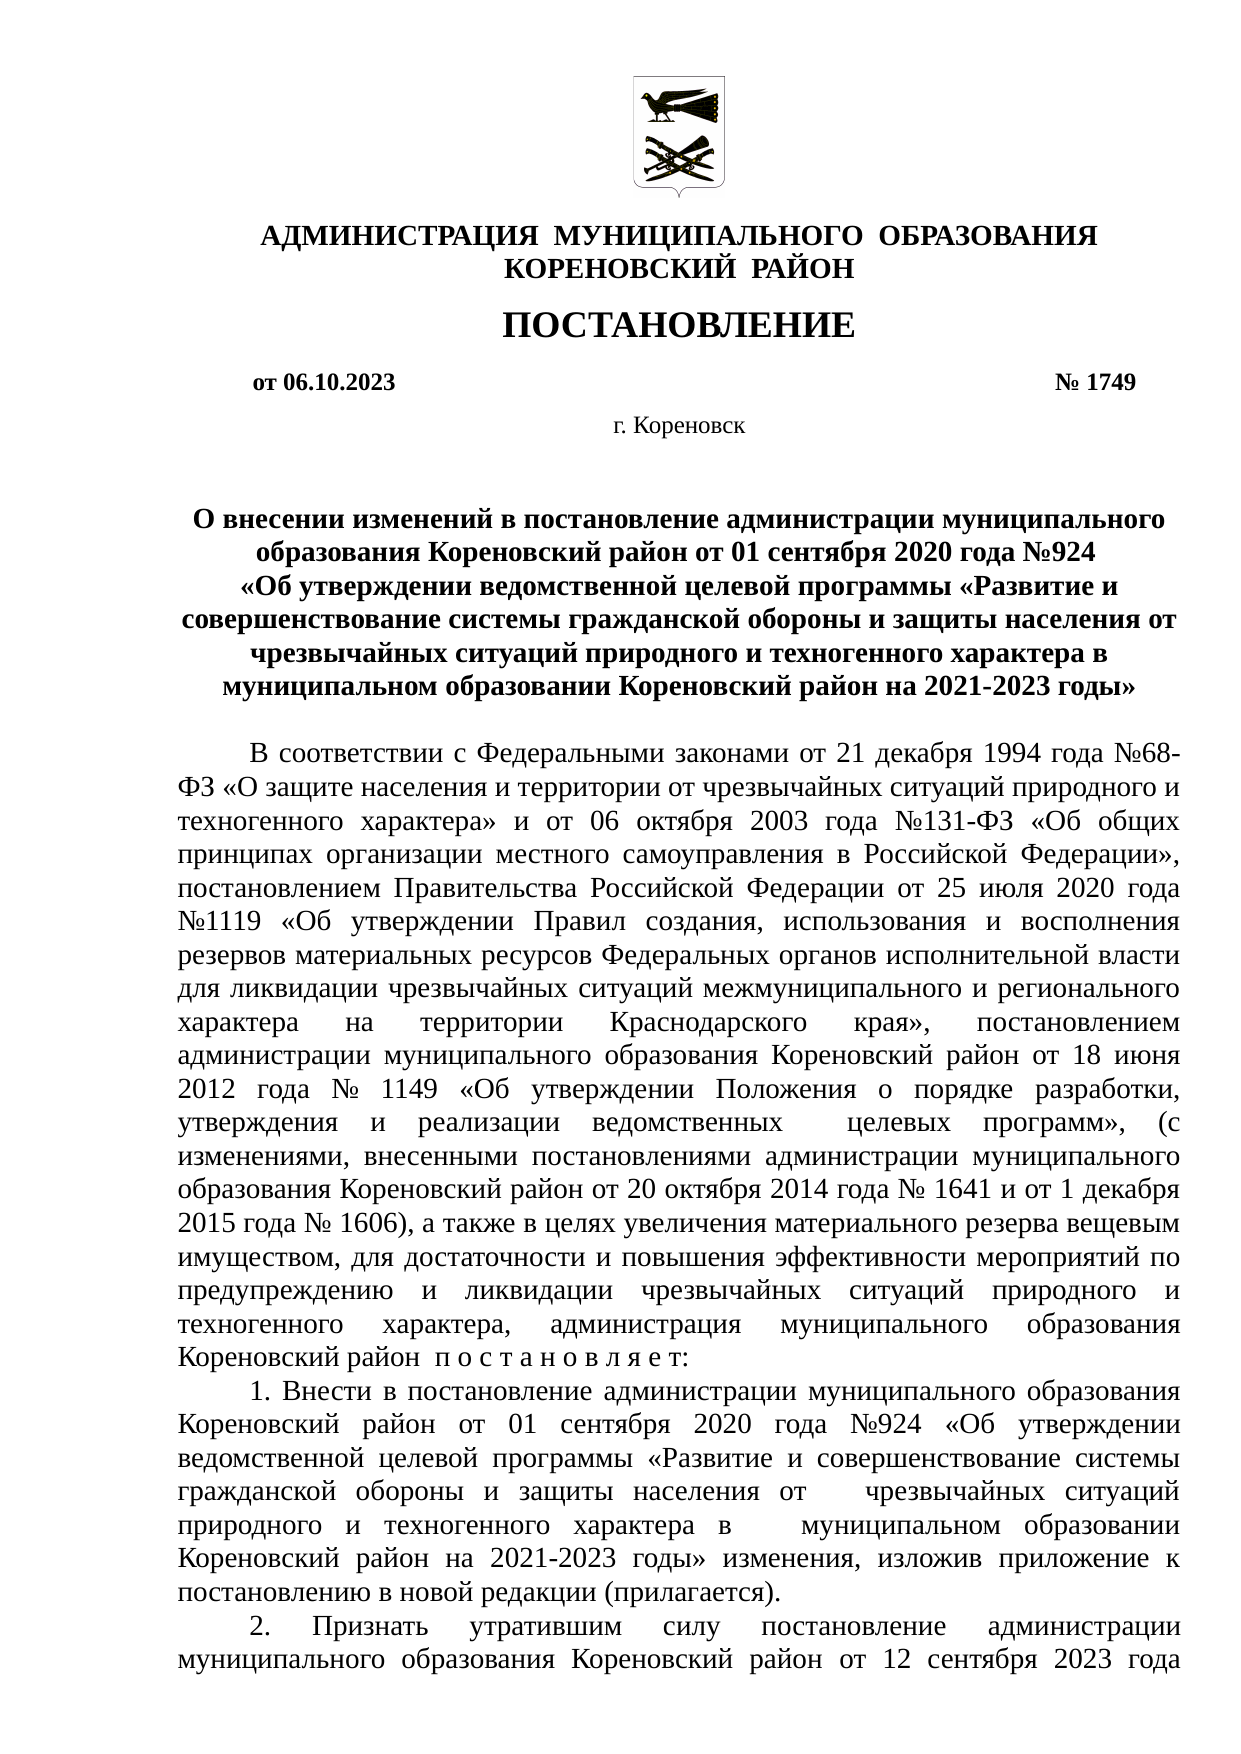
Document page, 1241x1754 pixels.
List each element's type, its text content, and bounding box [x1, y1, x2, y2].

subtitle ПОСТАНОВЛЕНИЕ [177, 302, 1181, 345]
picture [633, 76, 725, 198]
subtitle АДМИНИСТРАЦИЯ МУНИЦИПАЛЬНОГО ОБРАЗОВАНИЯ [177, 218, 1181, 252]
text В соответствии с Федеральными законами от 21 декабря 1994 года №68-ФЗ «О защите населения и территории от чрезвычайных ситуаций природного и техногенного характера» и от 06 октября 2003 года №131-ФЗ «Об общих принципах организации местного самоуправления в Российской Федерации», постановлением Правительства Российской Федерации от 25 июля 2020 года №1119 «Об утверждении Правил создания, использования и восполнения резервов материальных ресурсов Федеральных органов исполнительной власти для ликвидации чрезвычайных ситуаций межмуниципального и регионального характера на территории Краснодарского края», постановлением администрации муниципального образования Кореновский район от 18 июня 2012 года № 1149 «Об утверждении Положения о порядке разработки, утверждения и реализации ведомственных целевых программ», (с изменениями, внесенными постановлениями администрации муниципального образования Кореновский район от 20 октября 2014 года № 1641 и от 1 декабря 2015 года № 1606), а также в целях увеличения материального резерва вещевым имуществом, для достаточности и повышения эффективности мероприятий по предупреждению и ликвидации чрезвычайных ситуаций природного и техногенного характера, администрация муниципального образования Кореновский район п о с т а н о в л я е т: [177, 736, 1181, 1373]
text О внесении изменений в постановление администрации муниципального образования Кореновский район от 01 сентября 2020 года №924 [177, 501, 1181, 568]
text «Об утверждении ведомственной целевой программы «Развитие и совершенствование системы гражданской обороны и защиты населения от чрезвычайных ситуаций природного и техногенного характера в муниципальном образовании Кореновский район на 2021-2023 годы» [177, 568, 1181, 702]
text 2. Признать утратившим силу постановление администрации муниципального образования Кореновский район от 12 сентября 2023 года [177, 1608, 1181, 1675]
text г. Кореновск [177, 410, 1181, 438]
text от 06.10.2023 № 1749 [177, 367, 1181, 395]
subtitle КОРЕНОВСКИЙ РАЙОН [177, 252, 1181, 285]
text 1. Внести в постановление администрации муниципального образования Кореновский район от 01 сентября 2020 года №924 «Об утверждении ведомственной целевой программы «Развитие и совершенствование системы гражданской обороны и защиты населения от чрезвычайных ситуаций природного и техногенного характера в муниципальном образовании Кореновский район на 2021-2023 годы» изменения, изложив приложение к постановлению в новой редакции (прилагается). [177, 1373, 1181, 1608]
